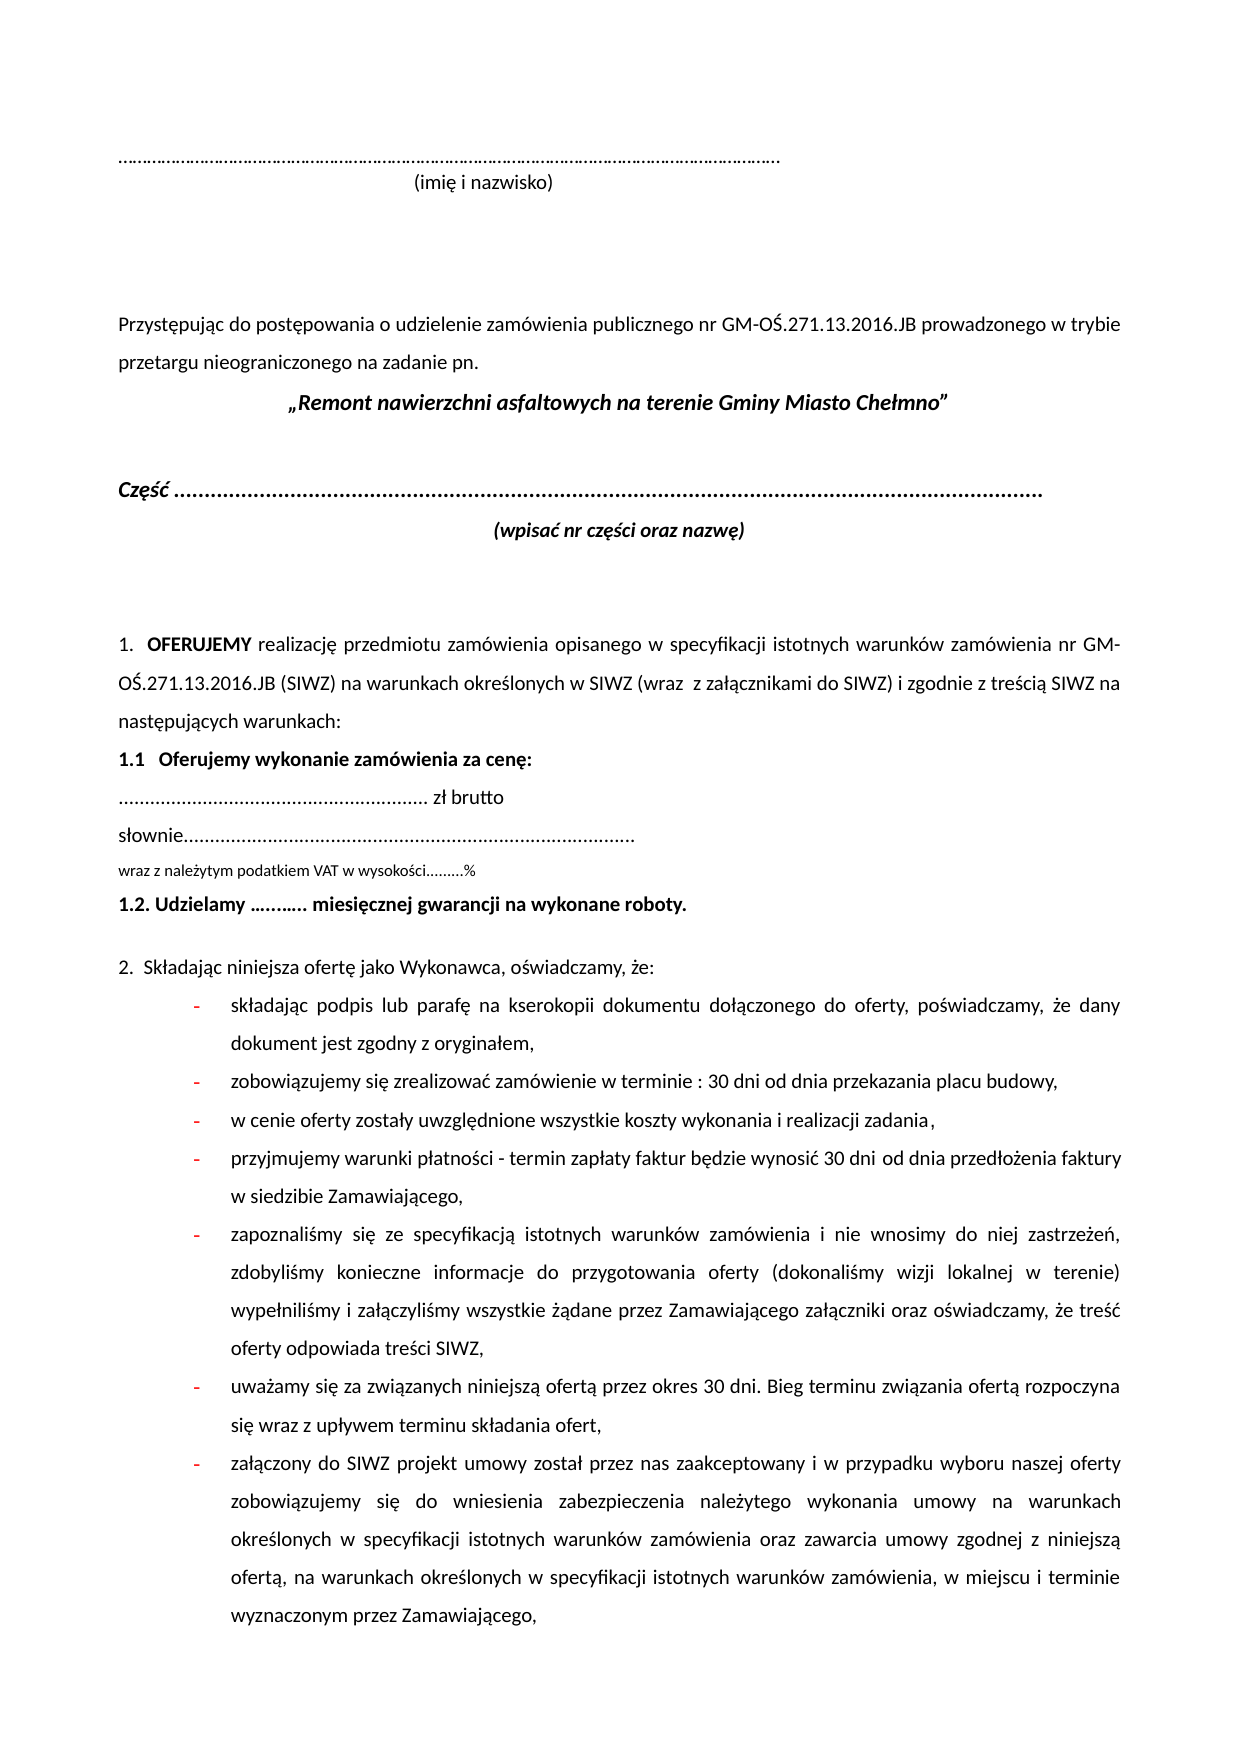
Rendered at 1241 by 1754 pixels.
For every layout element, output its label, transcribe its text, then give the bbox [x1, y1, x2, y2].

text Część .............................................................................................................................................. [118, 475, 1122, 503]
list załączony do SIWZ projekt umowy został przez nas zaakceptowany i w przypadku wyboru naszej oferty zobowiązujemy się do wniesienia zabezpieczenia należytego wykonania umowy na warunkach określonych w specyfikacji istotnych warunków zamówienia oraz zawarcia umowy zgodnej z niniejszą ofertą, na warunkach określonych w specyfikacji istotnych warunków zamówienia, w miejscu i terminie wyznaczonym przez Zamawiającego, [193, 1450, 1122, 1628]
text (imię i nazwisko) [118, 169, 1122, 194]
text Przystępując do postępowania o udzielenie zamówienia publicznego nr GM-OŚ.271.13.2016.JB prowadzonego w trybie przetargu nieograniczonego na zadanie pn. [118, 311, 1122, 375]
text ........................................................... zł brutto [118, 784, 1122, 809]
list w cenie oferty zostały uwzględnione wszystkie koszty wykonania i realizacji zadania, [193, 1107, 1122, 1132]
text 1.2. Udzielamy …...….. miesięcznej gwarancji na wykonane roboty. [118, 891, 1122, 916]
text słownie...................................................................................... [118, 822, 1122, 848]
list zapoznaliśmy się ze specyfikacją istotnych warunków zamówienia i nie wnosimy do niej zastrzeżeń, zdobyliśmy konieczne informacje do przygotowania oferty (dokonaliśmy wizji lokalnej w terenie) wypełniliśmy i załączyliśmy wszystkie żądane przez Zamawiającego załączniki oraz oświadczamy, że treść oferty odpowiada treści SIWZ, [193, 1221, 1122, 1361]
text 2. Składając niniejsza ofertę jako Wykonawca, oświadczamy, że: [118, 954, 1122, 980]
text (wpisać nr części oraz nazwę) [118, 517, 1122, 543]
list zobowiązujemy się zrealizować zamówienie w terminie : 30 dni od dnia przekazania placu budowy, [193, 1069, 1122, 1094]
text 1. OFERUJEMY realizację przedmiotu zamówienia opisanego w specyfikacji istotnych warunków zamówienia nr GM-OŚ.271.13.2016.JB (SIWZ) na warunkach określonych w SIWZ (wraz z załącznikami do SIWZ) i zgodnie z treścią SIWZ na następujących warunkach: [118, 632, 1122, 733]
list składając podpis lub parafę na kserokopii dokumentu dołączonego do oferty, poświadczamy, że dany dokument jest zgodny z oryginałem, [193, 992, 1122, 1056]
list uważamy się za związanych niniejszą ofertą przez okres 30 dni. Bieg terminu związania ofertą rozpoczyna się wraz z upływem terminu składania ofert, [193, 1374, 1122, 1437]
text ………………………………………………………………………………………………………………………… [118, 143, 1122, 169]
text wraz z należytym podatkiem VAT w wysokości.........% [118, 860, 1122, 881]
list przyjmujemy warunki płatności - termin zapłaty faktur będzie wynosić 30 dni od dnia przedłożenia faktury w siedzibie Zamawiającego, [193, 1145, 1122, 1208]
list Oferujemy wykonanie zamówienia za cenę: [118, 746, 1122, 771]
text „Remont nawierzchni asfaltowych na terenie Gminy Miasto Chełmno” [118, 388, 1122, 416]
